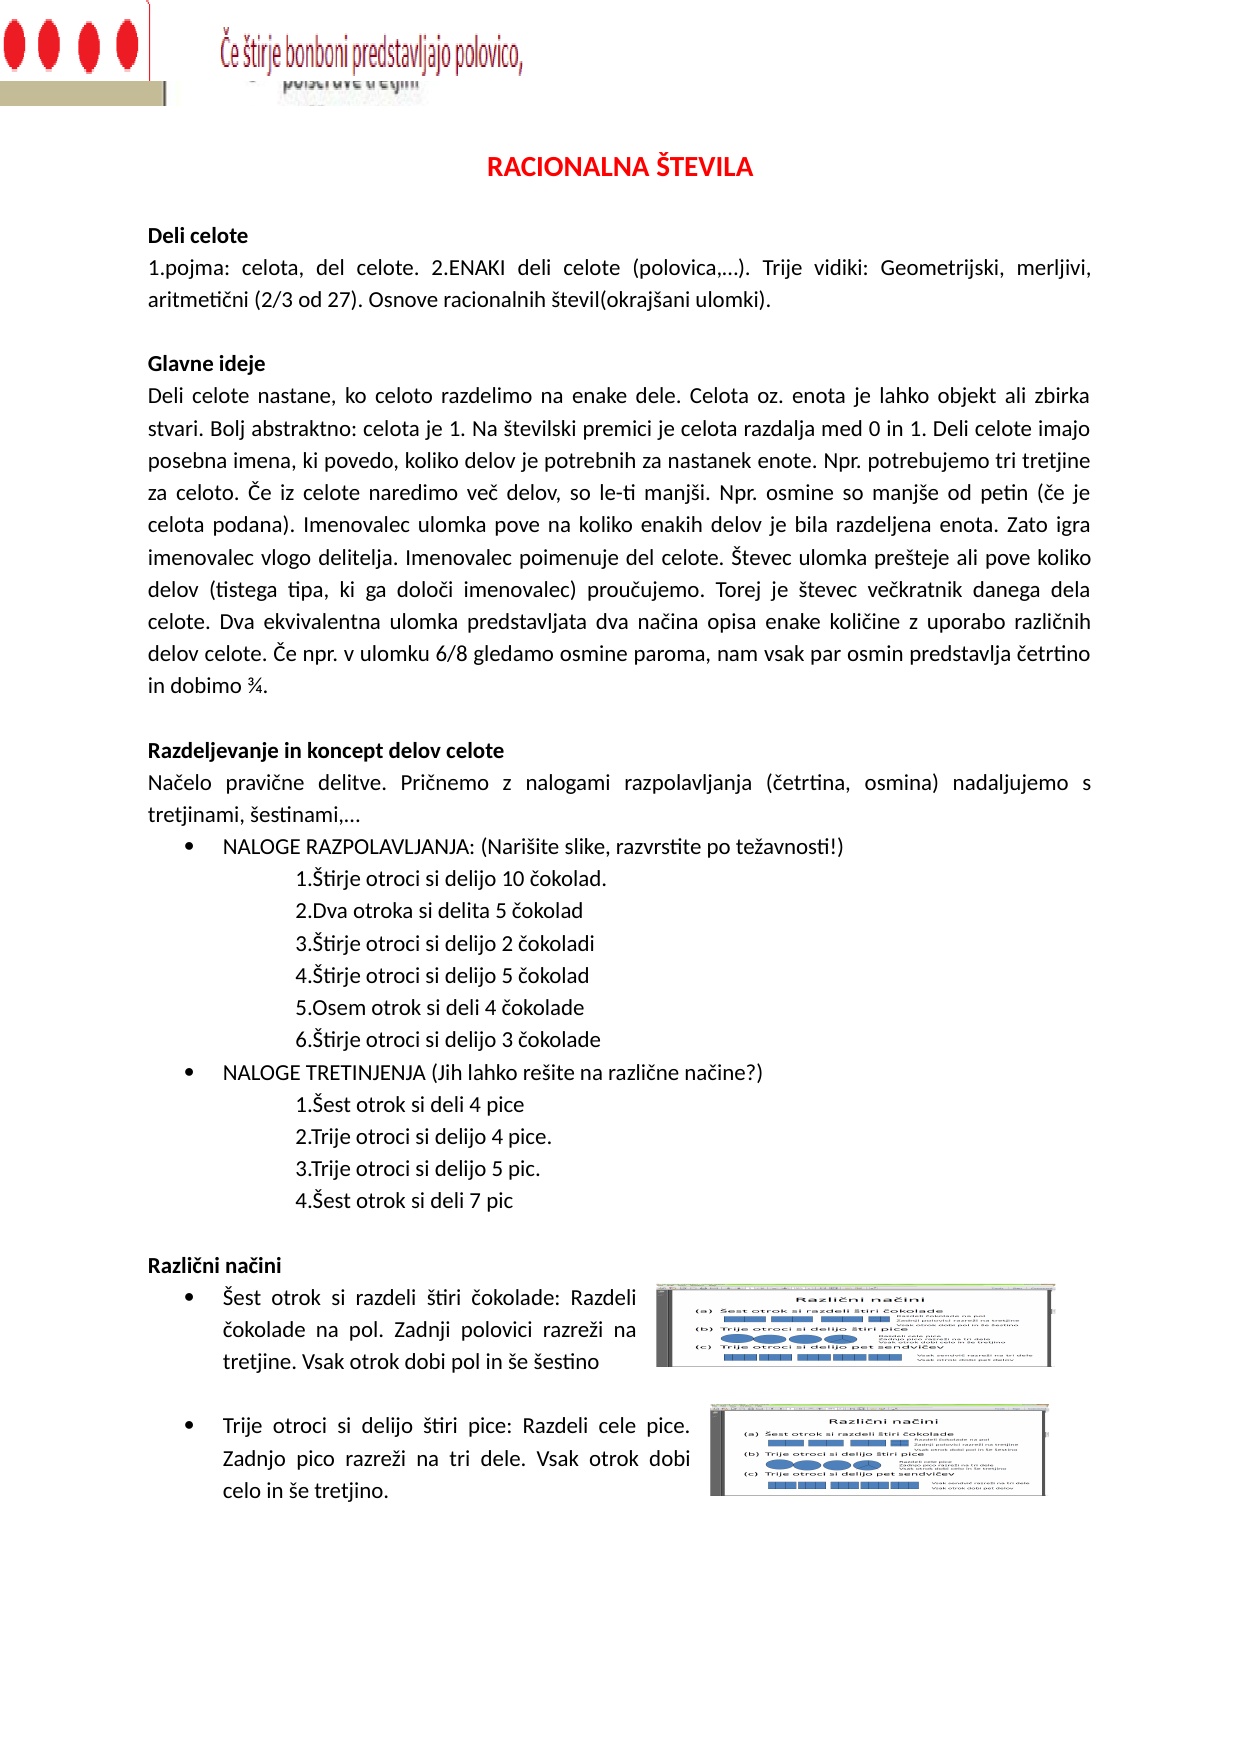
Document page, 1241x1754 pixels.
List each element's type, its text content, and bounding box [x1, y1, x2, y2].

text Deli celote nastane, ko celoto razdelimo na enake dele. Celota oz. enota je lahko objekt ali zbirka stvari. Bolj abstraktno: celota je 1. Na številski premici je celota razdalja med 0 in 1. Deli celote imajo posebna imena, ki povedo, koliko delov je potrebnih za nastanek enote. Npr. potrebujemo tri tretjine za celoto. Če iz celote naredimo več delov, so le-ti manjši. Npr. osmine so manjše od petin (če je celota podana). Imenovalec ulomka pove na koliko enakih delov je bila razdeljena enota. Zato igra imenovalec vlogo delitelja. Imenovalec poimenuje del celote. Števec ulomka prešteje ali pove koliko delov (tistega tipa, ki ga določi imenovalec) proučujemo. Torej je števec večkratnik danega dela celote. Dva ekvivalentna ulomka predstavljata dva načina opisa enake količine z uporabo različnih delov celote. Če npr. v ulomku 6/8 gledamo osmine paroma, nam vsak par osmin predstavlja četrtino in dobimo ¾. [148, 382, 1093, 699]
text 1.Šest otrok si deli 4 pice [221, 1090, 1093, 1118]
text 5.Osem otrok si deli 4 čokolade [221, 993, 1093, 1021]
text Načelo pravične delitve. Pričnemo z nalogami razpolavljanja (četrtina, osmina) nadaljujemo s tretjinami, šestinami,… [148, 768, 1093, 828]
text Različni načini [148, 1251, 1093, 1279]
list NALOGE TRETINJENJA (Jih lahko rešite na različne načine?) [185, 1058, 1093, 1086]
list NALOGE RAZPOLAVLJANJA: (Narišite slike, razvrstite po težavnosti!) [185, 832, 1093, 860]
list Trije otroci si delijo štiri pice: Razdeli cele pice. Zadnjo pico razreži na tri dele. Vsak otrok dobi celo in še tretjino. [185, 1412, 1093, 1504]
text 6.Štirje otroci si delijo 3 čokolade [221, 1025, 1093, 1053]
text 2.Dva otroka si delita 5 čokolad [221, 897, 1093, 925]
text 2.Trije otroci si delijo 4 pice. [221, 1122, 1093, 1150]
text 3.Trije otroci si delijo 5 pic. [221, 1154, 1093, 1182]
text 4.Štirje otroci si delijo 5 čokolad [221, 961, 1093, 989]
text 4.Šest otrok si deli 7 pic [221, 1186, 1093, 1214]
text Razdeljevanje in koncept delov celote [148, 736, 1093, 764]
text Deli celote [148, 221, 1093, 249]
text RACIONALNA ŠTEVILA [148, 148, 1093, 183]
picture [0, 0, 524, 92]
picture [656, 1283, 1057, 1367]
list Šest otrok si razdeli štiri čokolade: Razdeli čokolade na pol. Zadnji polovici razreži na tretjine. Vsak otrok dobi pol in še šestino [185, 1283, 1093, 1375]
text Glavne ideje [148, 349, 1093, 377]
picture [710, 1404, 1050, 1496]
text 3.Štirje otroci si delijo 2 čokoladi [221, 929, 1093, 957]
text 1.pojma: celota, del celote. 2.ENAKI deli celote (polovica,…). Trije vidiki: Geometrijski, merljivi, aritmetični (2/3 od 27). Osnove racionalnih števil(okrajšani ulomki). [148, 253, 1093, 313]
text 1.Štirje otroci si delijo 10 čokolad. [221, 864, 1093, 892]
